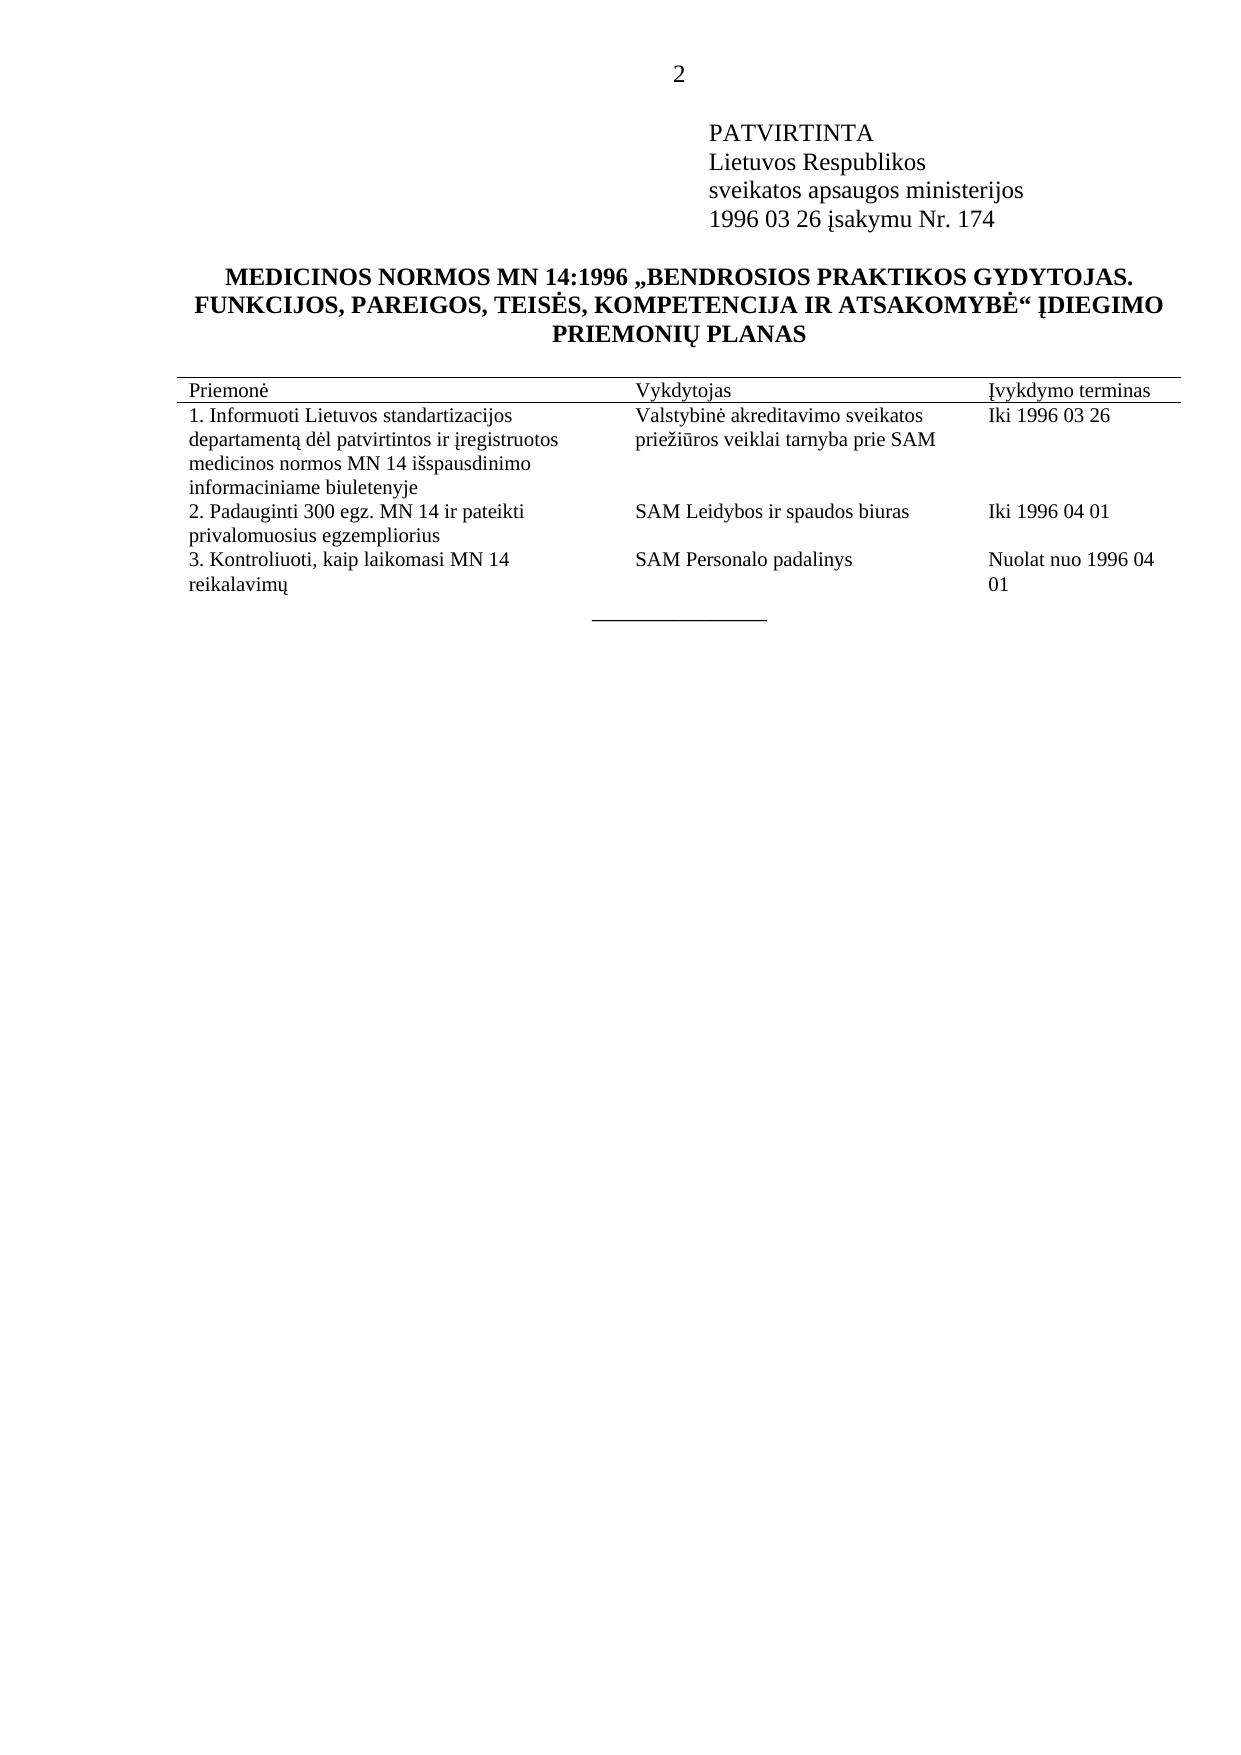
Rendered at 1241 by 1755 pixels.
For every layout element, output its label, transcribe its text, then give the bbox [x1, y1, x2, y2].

text FUNKCIJOS, PAREIGOS, TEISĖS, KOMPETENCIJA IR ATSAKOMYBĖ“ ĮDIEGIMO PRIEMONIŲ PLANAS [177, 291, 1181, 348]
table_cell 3. Kontroliuoti, kaip laikomasi MN 14 reikalavimų [177, 548, 624, 596]
table_cell Iki 1996 03 26 [977, 403, 1181, 499]
text sveikatos apsaugos ministerijos [177, 176, 1181, 204]
table_header Priemonė [177, 378, 624, 402]
table_cell SAM Leidybos ir spaudos biuras [624, 499, 977, 547]
text PATVIRTINTA [177, 118, 1181, 147]
table_cell 1. Informuoti Lietuvos standartizacijos departamentą dėl patvirtintos ir įregistruotos medicinos normos MN 14 išspausdinimo informaciniame biuletenyje [177, 403, 624, 499]
table_cell SAM Personalo padalinys [624, 548, 977, 596]
table_cell Valstybinė akreditavimo sveikatos priežiūros veiklai tarnyba prie SAM [624, 403, 977, 499]
text Lietuvos Respublikos [177, 147, 1181, 176]
table_header Įvykdymo terminas [977, 378, 1181, 402]
text ______________ [177, 596, 1181, 624]
text 1996 03 26 įsakymu Nr. 174 [177, 204, 1181, 233]
table_cell Iki 1996 04 01 [977, 499, 1181, 547]
table_cell 2. Padauginti 300 egz. MN 14 ir pateikti privalomuosius egzempliorius [177, 499, 624, 547]
table_cell Nuolat nuo 1996 04 01 [977, 548, 1181, 596]
table_header Vykdytojas [624, 378, 977, 402]
text MEDICINOS NORMOS MN 14:1996 „BENDROSIOS PRAKTIKOS GYDYTOJAS. [177, 262, 1181, 291]
